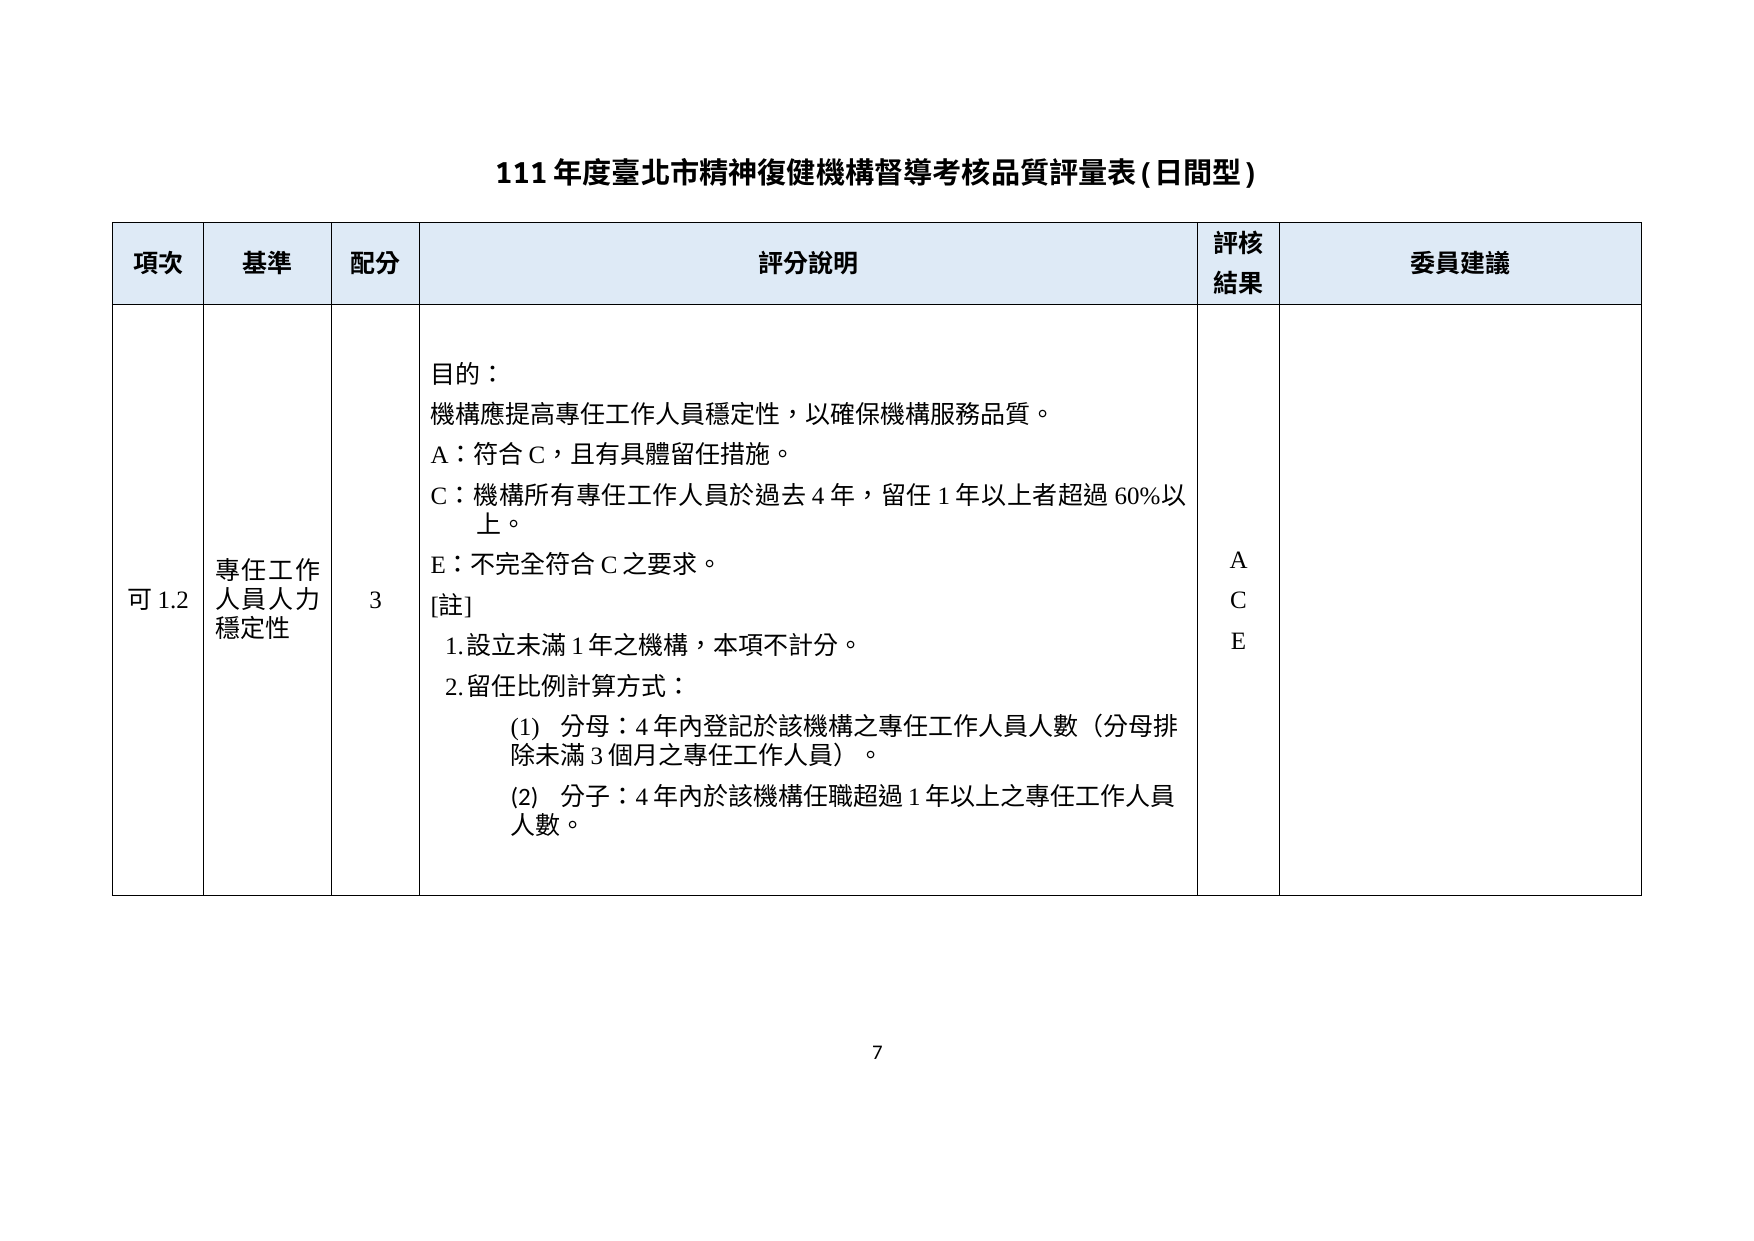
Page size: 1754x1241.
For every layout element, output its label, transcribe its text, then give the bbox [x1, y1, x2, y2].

table_header 委員建議 [1280, 223, 1641, 304]
table_header 基準 [204, 223, 331, 304]
table_cell A C E [1198, 305, 1279, 895]
table_header 評分說明 [420, 223, 1197, 304]
table_header 項次 [113, 223, 203, 304]
table_header 配分 [332, 223, 419, 304]
table_header 評核 結果 [1198, 223, 1279, 304]
table_cell [1280, 305, 1641, 895]
table_cell 3 [332, 305, 419, 895]
table_cell 可1.2 [113, 305, 203, 895]
table_cell 專任工作人員人力穩定性 [204, 305, 331, 895]
table_cell 目的： 機構應提高專任工作人員穩定性，以確保機構服務品質。 A：符合C，且有具體留任措施。 C：機構所有專任工作人員於過去4年，留任1年以上者超過60%以上。 E：不完全符合C之要求。 [註] 設立未滿1年之機構，本項不計分。 留任比例計算方式： 分母：4年內登記於該機構之專任工作人員人數（分母排除未滿3個月之專任工作人員）。 分子：4年內於該機構任職超過1年以上之專任工作人員人數。 [420, 305, 1197, 895]
